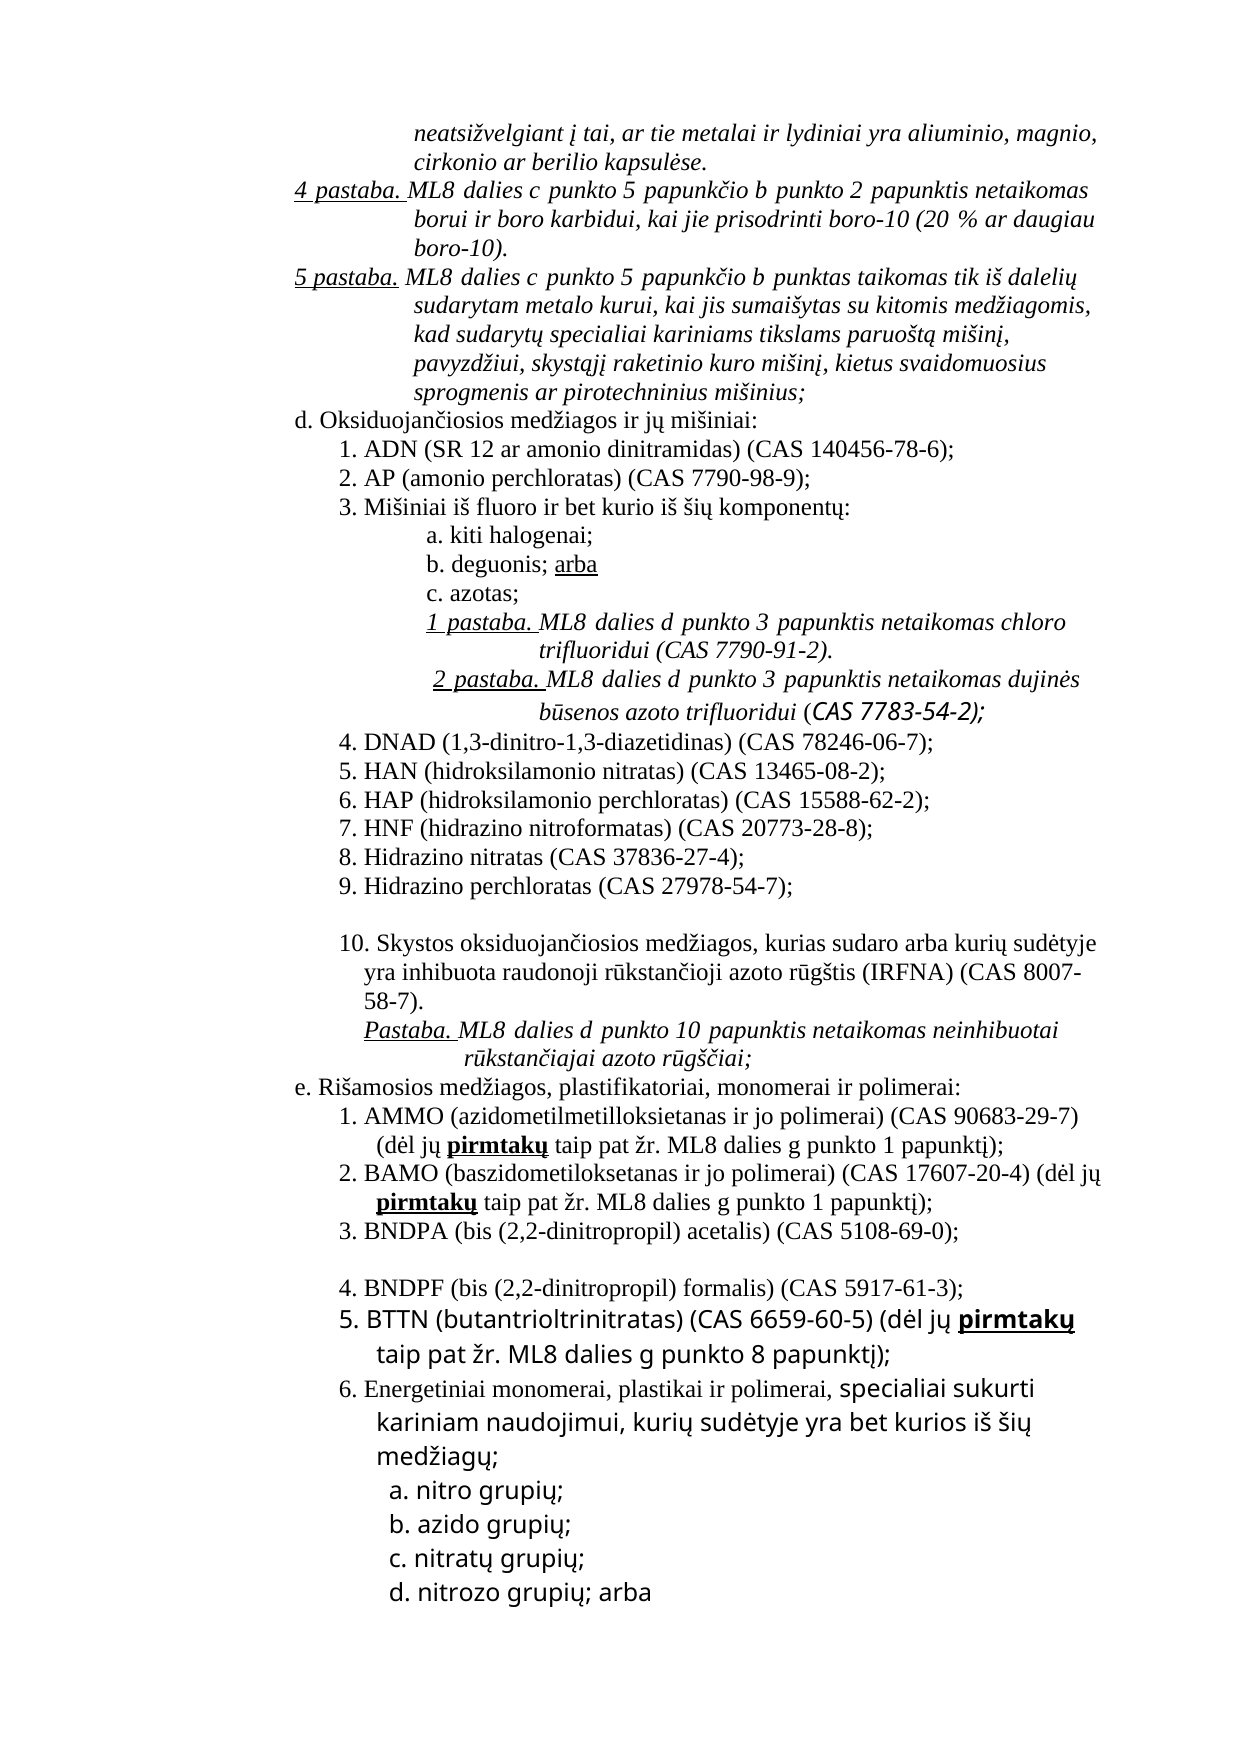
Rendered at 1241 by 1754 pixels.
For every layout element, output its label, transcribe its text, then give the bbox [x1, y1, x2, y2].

table_header [177, 118, 283, 1609]
table_header Energetinės medžiagos ir su jomis susijusios medžiagos: N.B.1. Taip pat žr. ES dvejopo naudojimo objektų sąrašo 1C011 poziciją. N.B.2. Dėl sprogstamųjų užtaisų ir įtaisų žr. ML4 dalį ir ES dvejopo naudojimo objektų sąrašo 1A008 poziciją Techninės pastabos: 1. ML8 dalyje mišinys – tai dviejų ar daugiau medžiagų mišinys, kai bent viena iš jų nurodyta ML8 dalies punktuose. 2. Visoms medžiagoms, išvardytoms ML8 dalies punktuose, taikomas šis sąrašas, net jei jos naudojamos kitam nei nurodytas tikslui (pvz., TAGN daugiausiai naudojama kaip sprogmuo, tačiau gali būti naudojama kaip kuras ar oksidatorius). a. Sprogstamosios medžiagos ir jų mišiniai: 1. ADNBF (aminodinitrobenzofuroksanas arba 7-amino-4,6-dinitrobenzofurazan-1-oksidas) (CAS 97096-78-1); 2. BNCP (cis-bis (5-nitrotetrazolato) tetraamino kobalto (III) perchloratas) (CAS 117412-28-9); 3. CL-14 (diamino dinitrobenzofurozanas arba 5,7-Diamino-4,6-dinitrobenzofurazan-1-oksidas) (CAS 117907-74-1); 4. CL-20 (HNIW arba heksanitroheksaazaizovurcitanas) (CAS 135285-90-4); klatratai iš CL-20 (dėl jo pirmtakų taip pat žr. ML8 dalies g punkto 3 ir 4 papunkčius); 5. CP (2-(5-cianotetrazolato) pentaamino-kobalto (III) perchloratas) (CAS 70247-32-4); 6. DADE (1,1-diamino-2,2-dinitroetilenas arba FOX7) (CAS 145250- 81-3); 7. DATB (diaminotrinitrobenzenas) (CAS 1630-08-6); 8. DDFP (1,4-dinitrodifurazanopiperazinas); 9. DDPO (PZO arba 2,6-diamino-3,5-dinitropirazine-1-oksidas) (CAS 194486-77-6); 10. DIPAM (3,3’-diamino-2,2’,4,4’,6,6’-heksanitrobifenilas arba dipikramidas) (CAS 17215-44-0); 11. DNGU (DINGU arba dinitroglikolurilas) (CAS 55510-04-8); 12. Furazanai: a. DAAOF (diaminoazoksifurazanas); b. DAAZF (diaminoazofurazanas) (CAS 78644-90-3); 13. HMX ir jo dariniai (dėl jo pirmtakų taip pat žr. ML8 dalies g punkto 5 papunktį): a. HMX (oktogenas, ciklotetrametilentetranitraminas arba ohtachydro-1,3,5,7-tetranitro-1,3,5,7-tetrazinas; 1,3,5,7-tetranitro- 1,3,5,7-tetraciklooktanas) (CAS 2691-41-0); b. difluoroaminatedas, analogiškas HMX; c. K-55 (tetranitrosemiglikourilas arba keto-biciklinis HMX, 2,4,6,8-tetranitro-2,4,6,8-tetraazabiciklo [3,3,0] -oktanon-3) (CAS 130256-72-3); 14. HNAD (hexanitroadamantanas) (CAS 143850-71-9); 15. HNS (heksanitrostilbenas) (CAS 20062-22-0); 16. Imidazolai: a. BNNII (Oktahidro-2,5-bis(nitroimino)imidazo (4,5-d)imidazolas); b. DNI (2,4-dinitroimidazolas) (CAS 5213-49-0); c. FDIA (1-fluoro-2,4-dinitroimidazolas); d. NTDNIA (N-(2-nitrotriazolo)-2,4-dinitroimidazolas); e. PTIA (1-pikril-2,4,5-trinitroimidazolas); 17. NTNMH (1-(2-nitrotriazolo)-2-dinitrometileno hidrazinas); 18. NTO (ONTA arba 3-Nitro-1,2,4-triazol-5-onas) (CAS 932-64-9); 19. Polinitrokubanai, turintys daugiau kaip keturias nitrogrupes; 20. PYX (Pikrilaminodinitropiridinas arba 2,6-bis(pikrilamino)-3,5-dinitropiridinas) (CAS 38082-89-2); 21. RDX ir jo dariniai: a. RDX (ciklotrimetilentrinitraminas, ciklonitas, T4, heksahidro-1,3,5-trinitro-1,3,5-triazinas; 1,3,5-trinitro-1,3,5-triaza-cikloheksanas arba heksogenas) (CAS 121-82-4); b. Keto-RDX (K-6 arba 2,4,6-trinitro-2,4,6-triazacikloheksanonas) (CAS 115029-35-1); 22. TAGN (triaminoguanidinnitratas) (CAS 4000-16-2); 23. TATB (triaminotrinitrobenzenas) (CAS 3058-38-6) (dėl jo pirmtakų taip pat žr. ML8 dalies g punkto 7 papunktį); 24. TEDDZ (3,3,7,7-tetrabis(difluoroaminas) oktahydro-1,5-dinitro-1,5-diazocinas); 25. Tetrazolai: a. NTAT (nitrotriazol aminotetrazolas); b. NTNT (1-N-(2-nitrotriazolo)-4-nitrotetrazolas); 26. Tetrilas (trinitrofenilmetilnitraminas) (CAS 479-45-8); 27. TNAD (1,4,5,8-tetranitro-1,4,5,8-tetraazadekalinas) (CAS 135877-16-6) (dėl jo pirmtakų taip pat žr. ML8 dalies g punkto 6 papunktį); 28. TNAZ (1,1,3 -trinitroazetidinas) (CAS 97645-24-4) (dėl jo pirmtakų taip pat žr. ML8 dalies g punkto 2 papunktį); 29. TNGU (SORGUIL arba tetranitroglikolurilas) (CAS 55510-03-7); 30. TNP (1,4,5,8-tetranitro-pyridazino[4,5-d]pyriadazinas) (CAS 229176-04-9); 31. Triazinai: a. DNAM (2-oksi-4,6-dinitroamino-s-triazinas) (CAS 19899-80-0); b. NNHT (2-nitroimino-5-nitro-heksahidro-1,3,5-triazinas) (CAS 130400-13-4); 32. Triazolai: a. 5-azido-2-nitrotriazolas; b. ADHTDN (4-amino-3,5-dihidrazino-1,2,4-triazolo dinitramidas) (CAS 1614-08-0); c. ADNT (1-amino-3,5-dinitro-1,2,4-triazolas); d. BDNTA ([bis-dinitroazolo]aminas); e. DBT (3,3’-dinitro-5,5-bi-1,2,4-triazolas) (CAS 30003-46-4); f. DNBT (dinitrobistriazolas) (CAS 70890-46-9); g. Nuo 2010 m. netaikomas; h. NTDNT (1-N-(2-nitrotriazolo) 3,5-dinitrotriazolas); i. PDNT (1-pikril-3,5-dinitrotriazolas); j. TACOT (tetranitrobenzotriazolbenzotriazolas) (CAS 25243-36-1); 33. Sprogstamosios medžiagos, nenurodytos kitur ML8 dalies a punkte, turinčios bet kurią iš šių charakteristikų: a. detonavimo greitis esant didžiausiam tankiui viršija 8 700 m/s; arba b. detonavimo slėgis viršija 34 GPa (340 kilobarų); 34. Organiniai sprogmenys, nenurodyti kitur ML8 dalies a punkte, turintys visas šias charakteristikas: a. sukeliantys 25 GPa (250 kilobarų) arba didesnį detonavimo slėgį; ir b. lieka nepakitę 5 ar daugiau minučių esant 250 °C (523 K) arba aukštesnei temperatūrai; b. Svaidomosios medžiagos: 1. Jungtinių Tautų (JT) 1.1 klasės kietos svaidomosios medžiagos, turinčios teorišką specifinį impulsą (įprastomis sąlygomis), trunkantį ilgiau negu 250 s nemetalizuotiems arba ilgiau negu 270 s aliuminizuotiems mišiniams; 2. JT 1.3 klasės kietos svaidomosios medžiagos, turinčios teorinį specifinį impulsą (įprastomis sąlygomis), trunkantį ilgiau negu 230 s nehalogenizuotiems, 250 s – nemetalizuotiems ir 266 s – metalizuotiems mišiniams; 3. Svaidomosios medžiagos, kurių jėgos konstanta yra didesnė kaip 1200 kJ/kg; 4. Svaidomosios medžiagos, galinčios palaikyti pastovaus degimo lygį ilgiau kaip 38 mm per sekundę įprastomis sąlygomis, kai yra 68,9 barų (6,89 MPa) slėgis esant 21 °C (294 K) temperatūrai; 5. Elastomeriškai modifikuotos dvigubos varomosios galios svaidomosios medžiagos (EMCDB), kurių įtempis maksimalaus apkrovimo sąlygomis yra didesnis kaip 5 %, esant -40 °C (233 K) temperatūrai; 6. Svaidomosios medžiagos, į kurių sudėtį įeina ML8 dalies a punkte nurodytos medžiagos; 7. Svaidomosios medžiagos, nenurodytos kitur ES bendrajame karinės įrangos sąraše, specialiai sukurtos kariniams tikslams; c. Pirotechnika, kuras ir susijusios medžiagos bei jų mišiniai: 1. Aviaciniai degalai, specialiai paruošti kariniams tikslams; 2. Alanas (aliuminio hidridas) (CAS 7784-21-6); 3. Karboranai; dekarboranas (CAS 17702-41-9); pentaboranas (CAS 19624-22-7 ir 18433-84-6) ir jo dariniai; 4. Hidrazinas ir jo dariniai (dėl hidrazino darinių oksidavimo taip pat žr. ML8 dalies d punkto 8 ir 9 papunkčius): a. hidrazinas (CAS 302-01-2) 70 % ar didesnės koncentracijos; b. monometilhidrazinas (CAS 60-34-4); c. simetrinis dimetilhidrazinas (CAS 540-73-8); d. asimetrinis dimetilhidrazinas (CAS 57-14-7); 5. Sferinių, susmulkintų, sferoidinių, drožlinių ar šlifuotų dalelių metalo kuras, pagamintas iš medžiagos, kurios sudėtyje yra 99 % ar daugiau bet kurios iš šių medžiagų: a. tokių metalų ir jų mišinių: 1. berilio (CAS 7440-41-7), kurio dalelės ne didesnės kaip 60 mium; 2. geležies miltelių (CAS 7439-89-6), kurių dalelių dydis yra 3 mium arba mažesnis, pagamintų jungiant geležies oksidą su vandeniliu; b. mišinių, kurių sudėtyje yra bet kurios iš šių medžiagų: 1. cirkonio (CAS 7440-67-7), magnio (CAS 7439-95-4) ar jų lydinių, kurių dalelės ne didesnės kaip 60 mium; arba 2. 85 % ar grynesnio boro (CAS 7440-42-8) ar boro karbido (CAS 12069-32-8) kuro, kurio dalelės ne didesnės kaip 60 mium; 6. Karinės medžiagos, į kurių sudėtį įeina tirštikliai, naudojami angliavandenilio kurui, specialiai sukurti naudoti liepsnosvai- džiuose, arba padegamoji amunicija, pavyzdžiui, metalo stearatai arba palmatai (pvz., oktolis) (CAS 637-12-7) ir M1, M2, M3 tirštikliai; 7. Perchloratai, chloratai ir chromatai, sumaišyti su metalo milteliais arba kitais daug energijos išskiriančiais kuro komponentais; 8. Sferiniai aliuminio milteliai (CAS 7429-90-5), kurių dalelės ne didesnės kaip 60 mium, pagaminti iš medžiagos, turinčios ne mažiau kaip 99 % aliuminio; 9. Titano subhidridas TiHn, kurio steichiometrija lygi n = 0,65–1,68. 1 pastaba. ML8 dalies c punkto 1 papunktyje nurodyti aviaciniai degalai – galutinis produktas, o ne jo sudedamosios dalys. 2 pastaba. ML8 dalies c punkto 4 papunkčio a punktas netaikomas hidrazino mišiniams, specialiai skirtiems apsaugai nuo korozijos. 3 pastaba. ML8 dalies c punkto 5 papunktis taikomas sprogmenims ir kurui, neatsižvelgiant į tai, ar tie metalai ir lydiniai yra aliuminio, magnio, cirkonio ar berilio kapsulėse. 4 pastaba. ML8 dalies c punkto 5 papunkčio b punkto 2 papunktis netaikomas borui ir boro karbidui, kai jie prisodrinti boro-10 (20 % ar daugiau boro-10). 5 pastaba. ML8 dalies c punkto 5 papunkčio b punktas taikomas tik iš dalelių sudarytam metalo kurui, kai jis sumaišytas su kitomis medžiagomis, kad sudarytų specialiai kariniams tikslams paruoštą mišinį, pavyzdžiui, skystąjį raketinio kuro mišinį, kietus svaidomuosius sprogmenis ar pirotechninius mišinius; d. Oksiduojančiosios medžiagos ir jų mišiniai: 1. ADN (SR 12 ar amonio dinitramidas) (CAS 140456-78-6); 2. AP (amonio perchloratas) (CAS 7790-98-9); 3. Mišiniai iš fluoro ir bet kurio iš šių komponentų: a. kiti halogenai; b. deguonis; arba c. azotas; 1 pastaba. ML8 dalies d punkto 3 papunktis netaikomas chloro trifluoridui (CAS 7790-91-2). 2 pastaba. ML8 dalies d punkto 3 papunktis netaikomas dujinės būsenos azoto trifluoridui (CAS 7783-54-2); 4. DNAD (1,3-dinitro-1,3-diazetidinas) (CAS 78246-06-7); 5. HAN (hidroksilamonio nitratas) (CAS 13465-08-2); 6. HAP (hidroksilamonio perchloratas) (CAS 15588-62-2); 7. HNF (hidrazino nitroformatas) (CAS 20773-28-8); 8. Hidrazino nitratas (CAS 37836-27-4); 9. Hidrazino perchloratas (CAS 27978-54-7); 10. Skystos oksiduojančiosios medžiagos, kurias sudaro arba kurių sudėtyje yra inhibuota raudonoji rūkstančioji azoto rūgštis (IRFNA) (CAS 8007-58-7). Pastaba. ML8 dalies d punkto 10 papunktis netaikomas neinhibuotai rūkstančiajai azoto rūgščiai; e. Rišamosios medžiagos, plastifikatoriai, monomerai ir polimerai: 1. AMMO (azidometilmetilloksietanas ir jo polimerai) (CAS 90683-29-7) (dėl jų pirmtakų taip pat žr. ML8 dalies g punkto 1 papunktį); 2. BAMO (baszidometiloksetanas ir jo polimerai) (CAS 17607-20-4) (dėl jų pirmtakų taip pat žr. ML8 dalies g punkto 1 papunktį); 3. BNDPA (bis (2,2-dinitropropil) acetalis) (CAS 5108-69-0); 4. BNDPF (bis (2,2-dinitropropil) formalis) (CAS 5917-61-3); 5. BTTN (butantrioltrinitratas) (CAS 6659-60-5) (dėl jų pirmtakų taip pat žr. ML8 dalies g punkto 8 papunktį); 6. Energetiniai monomerai, plastikai ir polimerai, specialiai sukurti kariniam naudojimui, kurių sudėtyje yra bet kurios iš šių medžiagų; a. nitro grupių; b. azido grupių; c. nitratų grupių; d. nitrozo grupių; arba e. difluoramino grupių; 7. FAMAO (3-difluoroaminometil-3-azidometil oksetanas) ir jo polimerai; 8. FEFO (bis-2-fluor-2,2 dinitroetilformalis) (CAS 17003-79-1); 9. FPF-1 (poli-2,2,3,3,4,4-heksafluorpentano-1,5-diolio formalis) (CAS 376-90-9); 10. FPF-3 (poli-2,4,4,5,5,6,6-heptafluor-2-trifluormetil-3-oksaheptan-1,7-diolio formalis); 11. GAP (glicidilazidopolimeras) (CAS 143178-24-9) ir jo dariniai; 12. HTPB (hidroksilais modifikuotas polibutadienas), kurio hidroksilų funkcionalumas lygus arba didesnis kaip 2,2 ir lygus arba mažesnis kaip 2,4, kai hidroksilų vertė mažesnė kaip 0,77 meq/g ir klampa mažesnė kaip 47 puazai, esant 30° C temperatūrai (CAS 69102-90-5); 13. Alkoholiu modifikuotas poli(epichlorohidrinas), kurio molekulinė masė mažesnė kaip 10 000: a. poli(epichlorohidrinas); b. poli(epichlorohidrintriolis); 14. NENA (nitratoetilnitramino junginiai) (CAS 17096-47-8, 85068-73-1, 82486-83-7, 82486-82-6 ir 85954-06-9); 15. PGN (Poli-GLYN, poliglicidilnitratas arba poli(nitratometil oksiranas)) (CAS 27814-48-8); 16. Poli-NIMMO (nitratometilmetiloksetanas) arba poli-NMMO (poli[3-nitratometil-3-metiloksetanas]) (CAS 84051-81-0); 17. Polinitroortokarbonatai; 18. TVOPA (1,2,3-Tris [1,2-bis (difluoramino) etoksi] propanas arba trisvinoksipropano aduktas) (CAS 53159-39-0). f. Priedai ir priemaišos: 1. bazinis vario salicilatas (CAS 62320-94-9); 2. BHEGA (bis-2-hidroksietilglikolamidas) (CAS 17409-41-5); 3. BNO (butadiennitriloksidas); 4. Šie feroceno dariniai: a. butacenas (CAS 125856-62-4); b. katocenas (2,2-bis-etilferocenil propanas) (CAS 37206-42-1); c. feroceno karboksilio rūgštis; feroceno karboksirūgštis (CAS 1271-42-7); 1,1 – feroceno dikarboksirūgštis (CAS 1293-87-4); d. N-butilferocenas (CAS 31904-29-7); e. kiti sujungti feroceno polimeriniai dariniai; 5. Švino beta rezorcilatas (CAS 20936-32-7); 6. Švino citratas (CAS 14450-60-3); 7. Švino–vario chelatai iš beta-rezorcilato arba salicilatų (CAS 68411-07-4); 8. Švino maleatas (CAS 19136-34-6); 9. Švino salicilatas (CAS 15748-73-9); 10. Švino stanatas (CAS 12036-31-6); 11. MAPO (tris-1-(2-metil)aziridinilfosfinoksidas) (CAS 57-39-6); BOBBA 8 (bis(2-metilaziridinil) 2-(2-hidroksipropanoksi) propilaminofosfinoksidas); ir kiti MAPO dariniai; 12. Metil BAPO (bis(2-metilaziridinil) metilaminfosfinoksidas) (CAS 85068-72-0); 13. N-metil-p-nitroanilinas (CAS 100-15-2); 14. 3-Nitraza-1,5-pentandiizocianatas (CAS 7406-61-9); 15. Organiniai metalo junginiai: a. neopentil[diali]oksi, tri[dioktil]fosfato-titanatas (CAS 103850-22-2); taip pat vadinamas titanu IV, 2,2[bis 2-propenolato-metil, butanolato, tris (dioktil) fosfato] (CAS 110438-25-0); arba LICA 12 (CAS 103850-22-2); b. titanas IV, [(2-propenolat-1) metil, N-propanolatometil] butanolis-1, tris (dioktil) pirofosfatas arba KR3538; c. titanas IV, [(2-propenolat-1) metil, N-propanolatometilas] butanolis-1, tris (dioktil) fosfatas; 16. Policiandifluoraminoetilenoksidas; 17. Polifunkciniai aziridinamidai su izoftalio, trimezino (butilenimino trimesamido arba BITA), izocianuro arba trimetiladipo pagrindinėmis struktūromis ir 2-metil arba 2-etilgrupėmis, prisijungusiomis prie aziridino žiedo; 18. Propilenimidas (2-metilaziridinas) (CAS 75-55-8); 19. Labai smulkus geležies (Fe2O3) (CAS 1317-60-8) oksidas, turintis tam tikrą paviršiaus plotą, didesnį kaip 250 m2/g, kai vidutinis dalelių dydis lygus 3,0 nm arba mažesnis; 20. TEPAN (tetraetilenpentaminakrilnitrilas) (CAS 68412-45-3); cianetilintas poliaminas ir jo druskos; 21. TEPANOL (tetraetilenpentaminakrilnitrilglicidolis) (CAS 68412-46-4); cianetilintas poliaminas, sujungtas su glicidoliu ir jo druskomis; 22. TPB (trifenilbismutas) (CAS 603-33-8). g. Pirmtakai: N.B. ML8 dalies g punkte nurodytos energetinės medžiagos, pagamintos iš šių medžiagų: 1. BCMO (bischlormetiloksetano) (CAS 142173-26-0) (taip pat žr. ML8 dalies e punkto 1 ir 2 papunkčius); 2. dinitroazetidin-t-butildruskos (CAS 125735-38-8) (taip pat žr. ML8 dalies a punkto 28 papunktį); 3. HBIW (heksabenzilheksaazoizovurcitano) (CAS 124782-15-6) (taip pat žr. ML8 dalies a punkto 4 papunktį); 4. TAIW (tetraacetildibenzilheksaazoizovurcitano) (taip pat žr. ML8 dalies a punkto 4 papunktį); (CAS 182763-60-6); 5. TAT (1,3,5,7-tetraacetil-1,3,5,7-tetraazociklooktano) (CAS 41378–98–7) (taip pat žr. ML8 dalies a punkto 13 papunktį); 6. 1,4,5,8 tetraazadekalino (CAS 5409-42-7) (taip pat žr. ML8 dalies a punkto 27 papunktį); 7. 1,3,5,-trichlorbenzeno (CAS 108-70-3) (taip pat žr. ML8 dalies a punkto 23 papunktį); 8. 1,2,4 trihidroksibutano (1,2,4,-butantriolis) (CAS 3068-00-6) (taip pat žr. ML8 dalies e punkto 5 papunktį). 5 pastaba. Nuo 2009 m. netaikomas. 6 pastaba. ML8 dalis netaikoma toliau nurodytoms medžiagoms, jeigu jų nėra junginiuose arba jos nesumaišytos su energetinėmis medžiagomis, nurodytomis ML8 dalies a punkte, ar metalo milteliais, nurodytais ML8 dalies c punkte: a. amonio pikratas (CAS 131-74-8); b. juodasis parakas; c. heksanitrodifenilaminas (CAS 131-73-7); d. difluoraminas (CAS 10405-27-3); e. nitrokrakmolas (CAS 9056-38-6); f. kalio nitratas (CAS 7757-79-1); g. tetranitronaftalanas; h. trinitroanizasi; i. trinitronaftalenas; j. trinitroksilenas; k. N-pirolidinonas: 1-metil-2-pirolidinonui (CAS 872-50-4); l. dioktilmaleatas (CAS 142-16-5); m. etilheksilakrilatas (CAS 103-11-7); n. trietilaliumininis (TEA) (CAS 97-93-8), trimetilaliuminis (TMA) (CAS 75-24-1) ir kiti piroforiški alkil ir arilmetalai su ličiu, natriu, magniu, cinku ar boru; o. nitroceliuliozė (CAS 9004-70-0); p. nitroglicerinas (arba glicerolio nitratas, trinitratas) (NG)(CAS 55-63-0); q. 2,4,6-trinitrotoluenas (TNT) (CAS 118-96-7); r. etilendiamindinitratas (EDDN) (CAS 20829-66-7); s. pentaeritritoltetranitratas (PETN) (CAS 78-11-5); t. švino azidas (CAS 13424-46-9), normalus (CAS 15245-44-0) ir bazinis (CAS 12403-82-6) švino stifnatas, taip pat pirminiai sprogmenys arba užtaiso sudedamosios dalys, į kurių sudėtį įeina azidai arba azidų kompleksai; u. trietilenglikoldinitratas (TEGDN) (CAS 111-22-8); v. 2,4,6-trinitrorezorcinolas (stifnino rūgščiai) (CAS 82-71-3); w. dietildifenilkarbamidas (CAS 85-98-3); dimetilfenilkarbamidas (CAS 611-92-7); metiletildifenilkarbamidas [centralitai]; x. N, N-difenilkarbamidas (nesimetrins difenilkarbamidas) (CAS 603- 54-3; y. metil -N-, N-difenilkarbamidas (nesimetrinis metil- difenilmetilkarbamidas (CAS 13114-72-2); z. etil-N, N-difenilkarbamidas (nesimetrinis etil- difenilkarbamidas) (CAS 64544-71-4); aa. 2-nitrodifenilaminas (2-NDPA) (CAS 119-75-5); bb. 4-nitrodifenilaminas (4-NDPA) (CAS 836-30-6); cc. 2,2-dinitropropanolis (CAS 918-52-5); dd. Nitroguanidinas (CAS 556-88-7) (žr. ES dvejopo naudojimo objektų sąrašo 1C011 pozicijos d punktą). 7 pastaba. ML8 dalis netaikoma amonio perchloratui (ML8 dalies d punkto 2 papunktis) ir NTO (ML8 dalies a punkto 18 papunktis), kurie yra specialiai skirti ir sukurti civiliniam naudojimui skirtiems dujų gamybos įtaisams ir atitinka visus šiuos reikalavimus: a. junginiuose arba sumaišyti su neaktyviosiomis termoreaktyviomis rišamosiomis medžiagomis arba plastifikatoriais; b. amonio perchloratas (ML8 dalies d punkto 2 papunktis) sudaro daugiausia 80 % aktyviosios medžiagos masės; c. sudėtyje yra 4 g arba mažiau NTO (ML8 dalies a punkto 18 papunktis); ir d. individuali masė mažesnė kaip 250 g. [283, 118, 1122, 1609]
